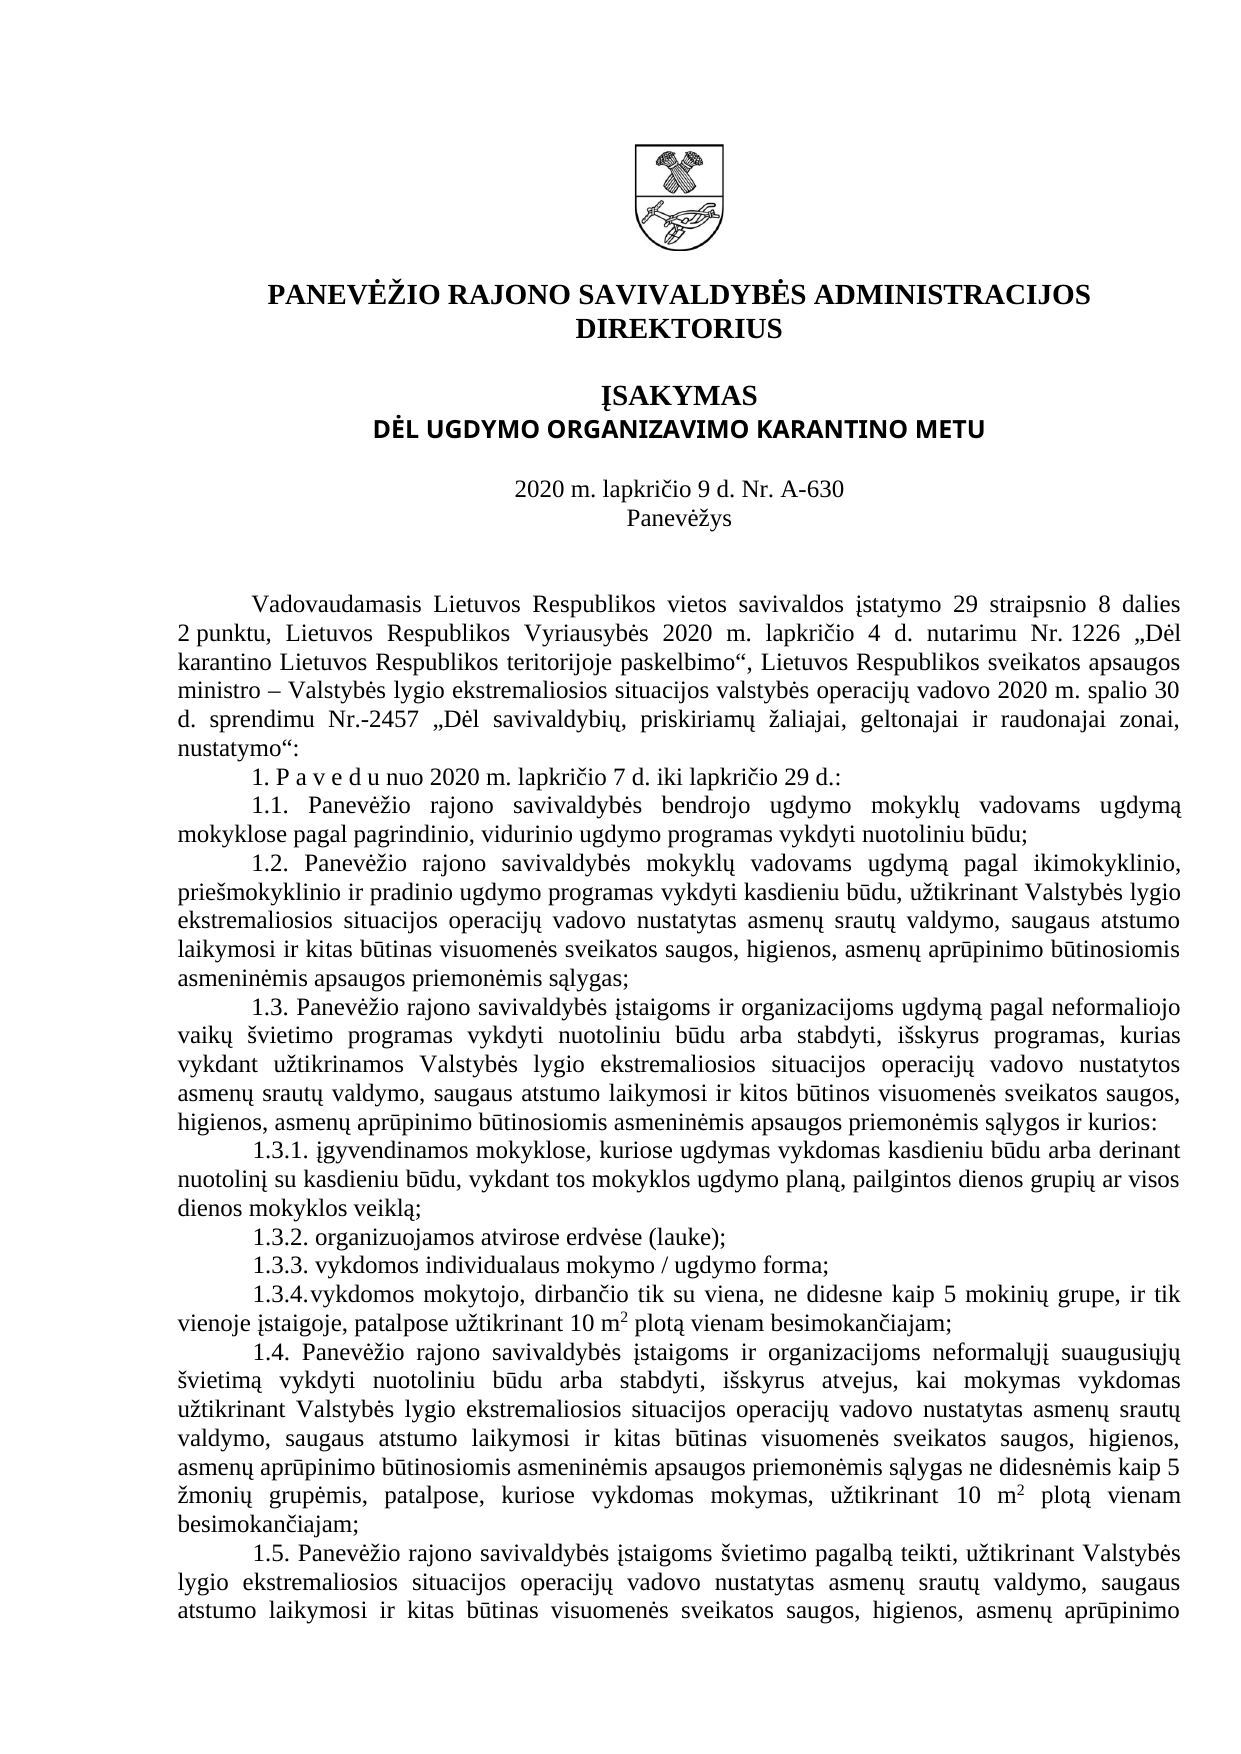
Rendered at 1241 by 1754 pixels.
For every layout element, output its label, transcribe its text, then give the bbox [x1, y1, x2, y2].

text Dėl ugdymo organizavimo karantino metu [177, 411, 1181, 445]
text 1.3.4. vykdomos mokytojo, dirbančio tik su viena, ne didesne kaip 5 mokinių grupe, ir tik vienoje įstaigoje, patalpose užtikrinant 10 m2 plotą vienam besimokančiajam; [177, 1279, 1181, 1337]
text 1. P a v e d u nuo 2020 m. lapkričio 7 d. iki lapkričio 29 d.: [177, 762, 1181, 790]
text 1.3.3. vykdomos individualaus mokymo / ugdymo forma; [177, 1250, 1181, 1279]
text 1.1. Panevėžio rajono savivaldybės bendrojo ugdymo mokyklų vadovams ugdymą mokyklose pagal pagrindinio, vidurinio ugdymo programas vykdyti nuotoliniu būdu; [177, 790, 1181, 848]
text ĮSAKYMAS [177, 378, 1181, 411]
text PANEVĖŽIO RAJONO SAVIVALDYBĖS ADMINISTRACIJOS [177, 277, 1181, 311]
text Vadovaudamasis Lietuvos Respublikos vietos savivaldos įstatymo 29 straipsnio 8 dalies 2 punktu, Lietuvos Respublikos Vyriausybės 2020 m. lapkričio 4 d. nutarimu Nr. 1226 „Dėl karantino Lietuvos Respublikos teritorijoje paskelbimo“, Lietuvos Respublikos sveikatos apsaugos ministro – Valstybės lygio ekstremaliosios situacijos valstybės operacijų vadovo 2020 m. spalio 30 d. sprendimu Nr.-2457 „Dėl savivaldybių, priskiriamų žaliajai, geltonajai ir raudonajai zonai, nustatymo“: [177, 589, 1181, 762]
text 1.3.2. organizuojamos atvirose erdvėse (lauke); [177, 1222, 1181, 1250]
text Panevėžys [177, 503, 1181, 532]
text 1.3. Panevėžio rajono savivaldybės įstaigoms ir organizacijoms ugdymą pagal neformaliojo vaikų švietimo programas vykdyti nuotoliniu būdu arba stabdyti, išskyrus programas, kurias vykdant užtikrinamos Valstybės lygio ekstremaliosios situacijos operacijų vadovo nustatytos asmenų srautų valdymo, saugaus atstumo laikymosi ir kitos būtinos visuomenės sveikatos saugos, higienos, asmenų aprūpinimo būtinosiomis asmeninėmis apsaugos priemonėmis sąlygos ir kurios: [177, 992, 1181, 1135]
text 1.4. Panevėžio rajono savivaldybės įstaigoms ir organizacijoms neformalųjį suaugusiųjų švietimą vykdyti nuotoliniu būdu arba stabdyti, išskyrus atvejus, kai mokymas vykdomas užtikrinant Valstybės lygio ekstremaliosios situacijos operacijų vadovo nustatytas asmenų srautų valdymo, saugaus atstumo laikymosi ir kitas būtinas visuomenės sveikatos saugos, higienos, asmenų aprūpinimo būtinosiomis asmeninėmis apsaugos priemonėmis sąlygas ne didesnėmis kaip 5 žmonių grupėmis, patalpose, kuriose vykdomas mokymas, užtikrinant 10 m2 plotą vienam besimokančiajam; [177, 1337, 1181, 1538]
text 2020 m. lapkričio 9 d. Nr. A-630 [177, 474, 1181, 503]
text DIREKTORIUS [177, 311, 1181, 344]
text 1.2. Panevėžio rajono savivaldybės mokyklų vadovams ugdymą pagal ikimokyklinio, priešmokyklinio ir pradinio ugdymo programas vykdyti kasdieniu būdu, užtikrinant Valstybės lygio ekstremaliosios situacijos operacijų vadovo nustatytas asmenų srautų valdymo, saugaus atstumo laikymosi ir kitas būtinas visuomenės sveikatos saugos, higienos, asmenų aprūpinimo būtinosiomis asmeninėmis apsaugos priemonėmis sąlygas; [177, 848, 1181, 992]
text 1.5. Panevėžio rajono savivaldybės įstaigoms švietimo pagalbą teikti, užtikrinant Valstybės lygio ekstremaliosios situacijos operacijų vadovo nustatytas asmenų srautų valdymo, saugaus atstumo laikymosi ir kitas būtinas visuomenės sveikatos saugos, higienos, asmenų aprūpinimo [177, 1538, 1181, 1624]
text 1.3.1. įgyvendinamos mokyklose, kuriose ugdymas vykdomas kasdieniu būdu arba derinant nuotolinį su kasdieniu būdu, vykdant tos mokyklos ugdymo planą, pailgintos dienos grupių ar visos dienos mokyklos veiklą; [177, 1135, 1181, 1222]
